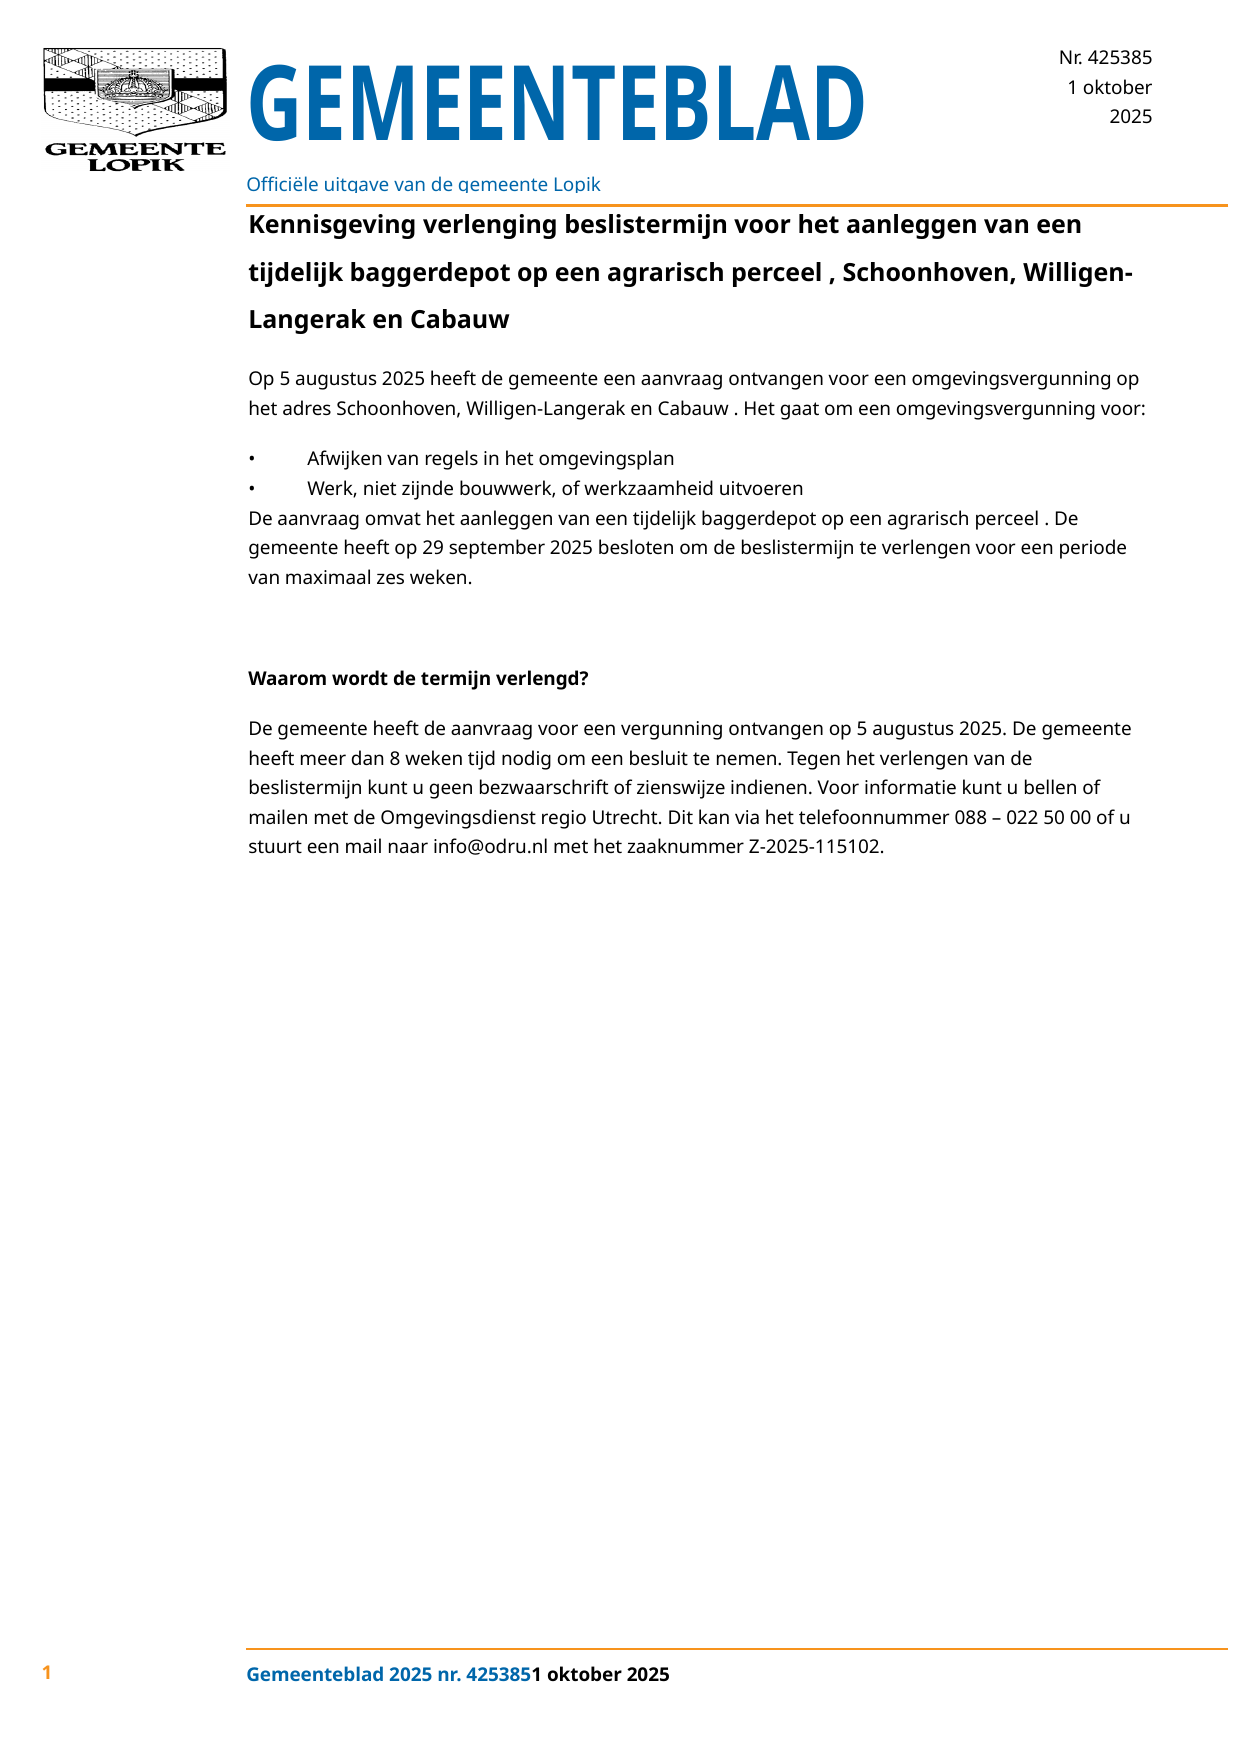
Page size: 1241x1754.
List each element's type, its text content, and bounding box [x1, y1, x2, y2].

text Kennisgeving verlenging beslistermijn voor het aanleggen van een tijdelijk baggerdepot op een agrarisch perceel , Schoonhoven, Willigen-Langerak en Cabauw [248, 207, 1152, 336]
picture [41, 47, 231, 172]
text Op 5 augustus 2025 heeft de gemeente een aanvraag ontvangen voor een omgevingsvergunning op het adres Schoonhoven, Willigen-Langerak en Cabauw . Het gaat om een omgevingsvergunning voor: [248, 366, 1152, 421]
list Werk, niet zijnde bouwwerk, of werkzaamheid uitvoeren [248, 475, 1152, 501]
list Afwijken van regels in het omgevingsplan [248, 446, 1152, 471]
text De aanvraag omvat het aanleggen van een tijdelijk baggerdepot op een agrarisch perceel . De gemeente heeft op 29 september 2025 besloten om de beslistermijn te verlengen voor een periode van maximaal zes weken. [248, 505, 1152, 589]
text De gemeente heeft de aanvraag voor een vergunning ontvangen op 5 augustus 2025. De gemeente heeft meer dan 8 weken tijd nodig om een besluit te nemen. Tegen het verlengen van de beslistermijn kunt u geen bezwaarschrift of zienswijze indienen. Voor informatie kunt u bellen of mailen met de Omgevingsdienst regio Utrecht. Dit kan via het telefoonnummer 088 – 022 50 00 of u stuurt een mail naar info@odru.nl met het zaaknummer Z-2025-115102. [248, 715, 1152, 859]
text Waarom wordt de termijn verlengd? [248, 665, 1152, 690]
